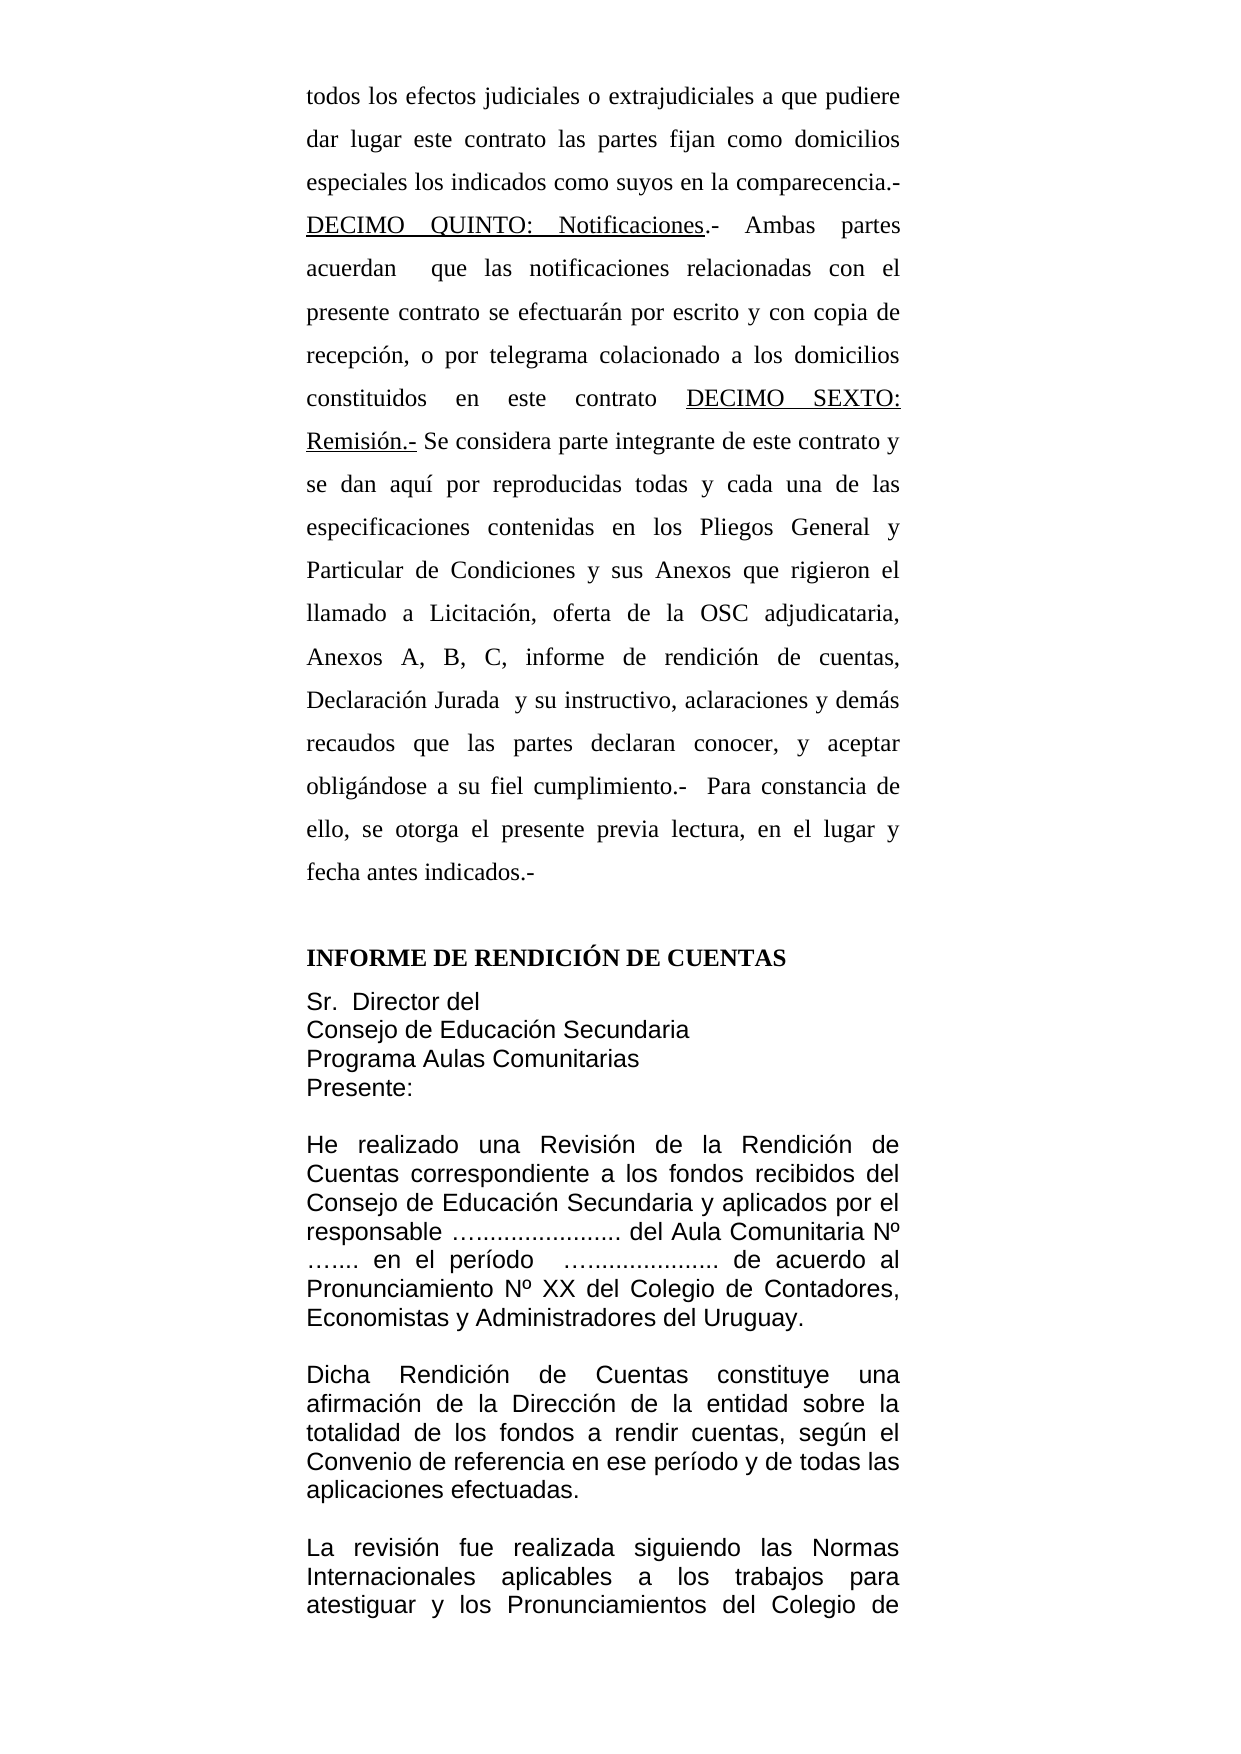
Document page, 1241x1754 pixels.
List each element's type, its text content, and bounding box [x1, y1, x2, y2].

text Dicha Rendición de Cuentas constituye una afirmación de la Dirección de la entidad sobre la totalidad de los fondos a rendir cuentas, según el Convenio de referencia en ese período y de todas las aplicaciones efectuadas. [306, 1360, 901, 1504]
text todos los efectos judiciales o extrajudiciales a que pudiere dar lugar este contrato las partes fijan como domicilios especiales los indicados como suyos en la comparecencia.- DECIMO QUINTO: Notificaciones.- Ambas partes acuerdan que las notificaciones relacionadas con el presente contrato se efectuarán por escrito y con copia de recepción, o por telegrama colacionado a los domicilios constituidos en este contrato DECIMO SEXTO: Remisión.- Se considera parte integrante de este contrato y se dan aquí por reproducidas todas y cada una de las especificaciones contenidas en los Pliegos General y Particular de Condiciones y sus Anexos que rigieron el llamado a Licitación, oferta de la OSC adjudicataria, Anexos A, B, C, informe de rendición de cuentas, Declaración Jurada y su instructivo, aclaraciones y demás recaudos que las partes declaran conocer, y aceptar obligándose a su fiel cumplimiento.- Para constancia de ello, se otorga el presente previa lectura, en el lugar y fecha antes indicados.- [306, 81, 901, 886]
text Programa Aulas Comunitarias [306, 1044, 901, 1073]
text He realizado una Revisión de la Rendición de Cuentas correspondiente a los fondos recibidos del Consejo de Educación Secundaria y aplicados por el responsable …..................... del Aula Comunitaria Nº ….... en el período …................... de acuerdo al Pronunciamiento Nº XX del Colegio de Contadores, Economistas y Administradores del Uruguay. [306, 1130, 901, 1332]
text INFORME DE RENDICIÓN DE CUENTAS [306, 943, 901, 972]
text La revisión fue realizada siguiendo las Normas Internacionales aplicables a los trabajos para atestiguar y los Pronunciamientos del Colegio de [306, 1533, 901, 1619]
text Presente: [306, 1073, 901, 1102]
text Sr. Director del [306, 987, 901, 1015]
text Consejo de Educación Secundaria [306, 1015, 901, 1044]
